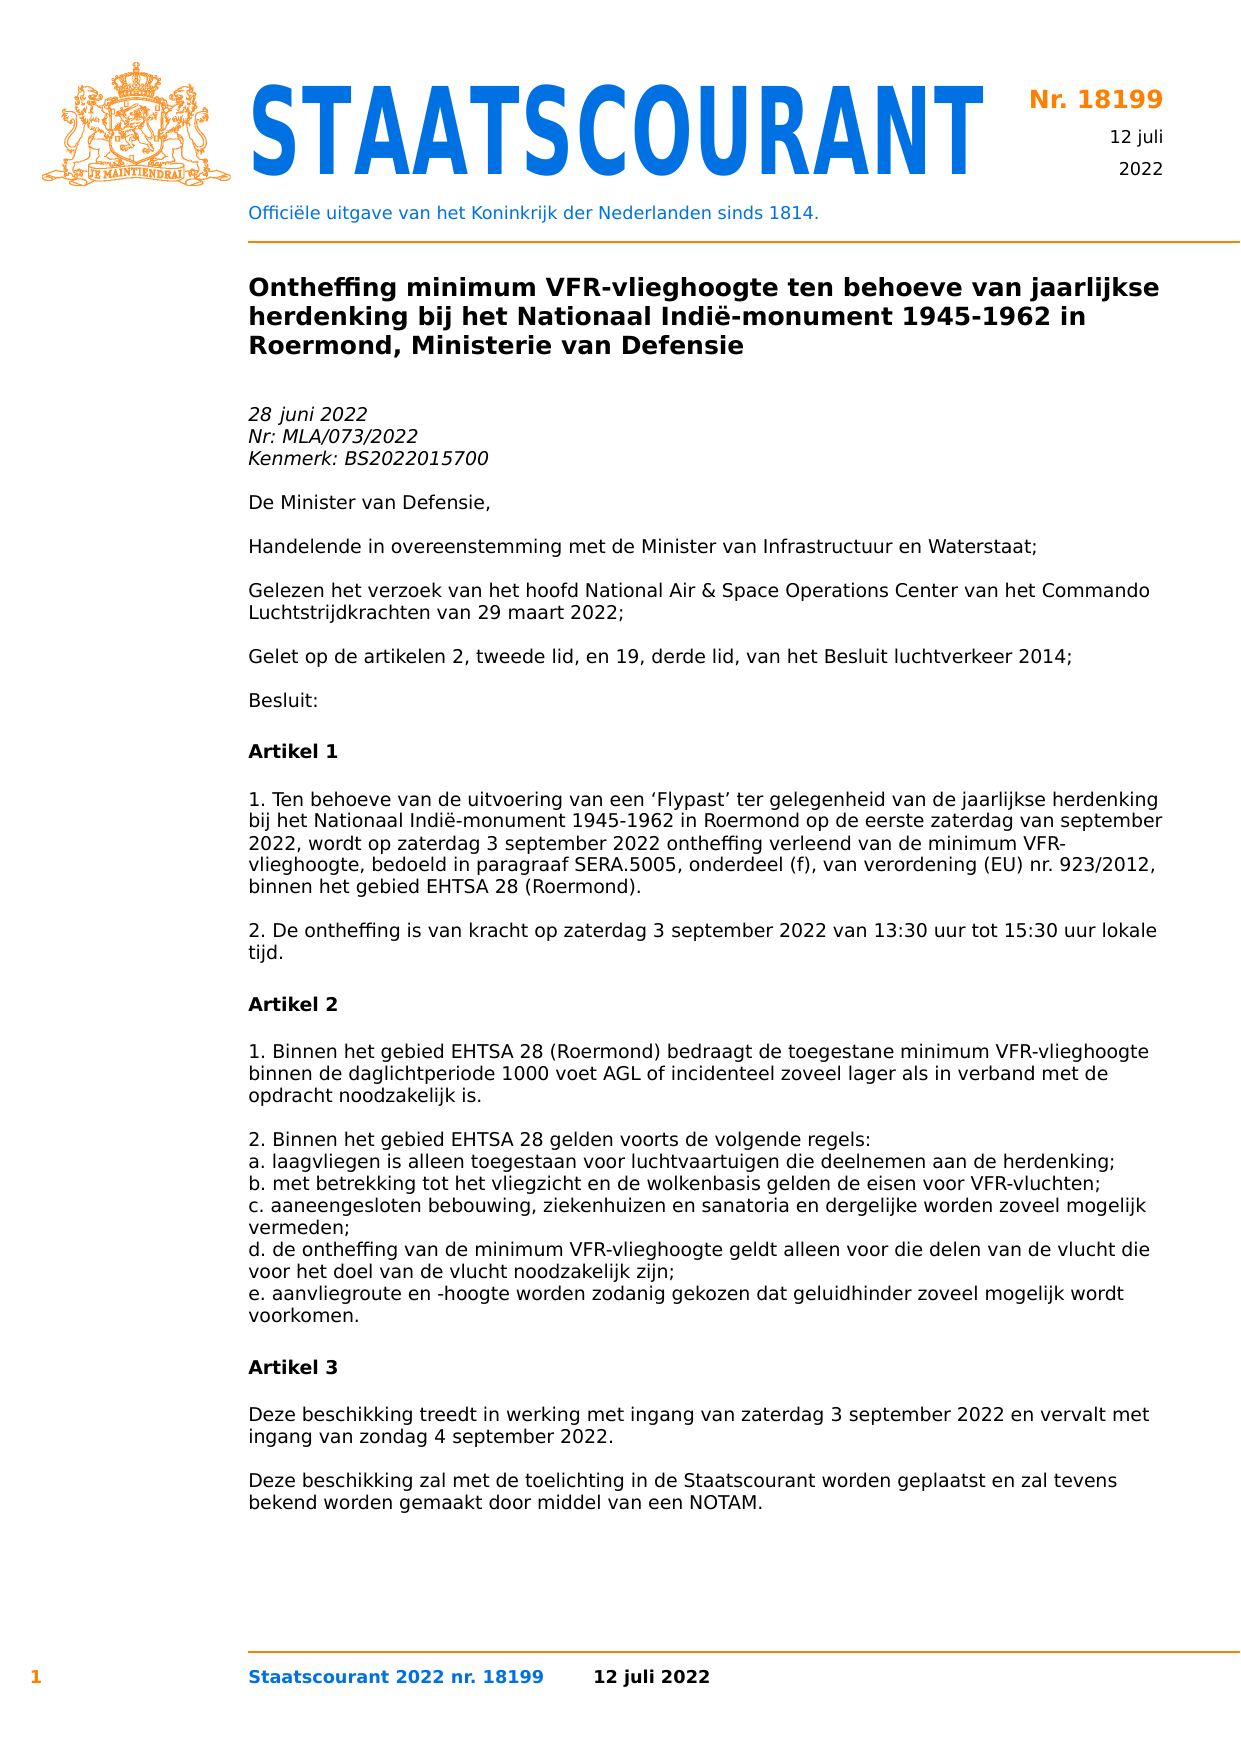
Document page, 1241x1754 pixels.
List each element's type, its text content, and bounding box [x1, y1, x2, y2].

text De Minister van Defensie, [248, 492, 1163, 514]
subtitle Ontheffing minimum VFR-vlieghoogte ten behoeve van jaarlijkse herdenking bij het Nationaal Indië-monument 1945-1962 in Roermond, Ministerie van Defensie [248, 273, 1163, 361]
text 1. Ten behoeve van de uitvoering van een ‘Flypast’ ter gelegenheid van de jaarlijkse herdenking bij het Nationaal Indië-monument 1945-1962 in Roermond op de eerste zaterdag van september 2022, wordt op zaterdag 3 september 2022 ontheffing verleend van de minimum VFR-vlieghoogte, bedoeld in paragraaf SERA.5005, onderdeel (f), van verordening (EU) nr. 923/2012, binnen het gebied EHTSA 28 (Roermond). [248, 788, 1163, 898]
picture [41, 62, 231, 186]
text b. met betrekking tot het vliegzicht en de wolkenbasis gelden de eisen voor VFR-vluchten; [248, 1173, 1163, 1195]
text 1. Binnen het gebied EHTSA 28 (Roermond) bedraagt de toegestane minimum VFR-vlieghoogte binnen de daglichtperiode 1000 voet AGL of incidenteel zoveel lager als in verband met de opdracht noodzakelijk is. [248, 1041, 1163, 1107]
subtitle Artikel 2 [248, 994, 1163, 1016]
text 2. De ontheffing is van kracht op zaterdag 3 september 2022 van 13:30 uur tot 15:30 uur lokale tijd. [248, 920, 1163, 964]
text Gelezen het verzoek van het hoofd National Air & Space Operations Center van het Commando Luchtstrijdkrachten van 29 maart 2022; [248, 580, 1163, 624]
table_header [25, 62, 248, 241]
table_cell Officiële uitgave van het Koninkrijk der Nederlanden sinds 1814. [248, 203, 1240, 241]
subtitle Artikel 3 [248, 1357, 1163, 1379]
text 2. Binnen het gebied EHTSA 28 gelden voorts de volgende regels: [248, 1129, 1163, 1151]
text Deze beschikking treedt in werking met ingang van zaterdag 3 september 2022 en vervalt met ingang van zondag 4 september 2022. [248, 1404, 1163, 1448]
text e. aanvliegroute en -hoogte worden zodanig gekozen dat geluidhinder zoveel mogelijk wordt voorkomen. [248, 1283, 1163, 1327]
table_cell 2022 [998, 153, 1240, 203]
subtitle Artikel 1 [248, 741, 1163, 763]
text 28 juni 2022 [248, 404, 1163, 426]
table_header STAATSCOURANT [248, 62, 998, 203]
text Deze beschikking zal met de toelichting in de Staatscourant worden geplaatst en zal tevens bekend worden gemaakt door middel van een NOTAM. [248, 1469, 1163, 1513]
text Besluit: [248, 689, 1163, 711]
text a. laagvliegen is alleen toegestaan voor luchtvaartuigen die deelnemen aan de herdenking; [248, 1151, 1163, 1173]
text Kenmerk: BS2022015700 [248, 448, 1163, 470]
text Handelende in overeenstemming met de Minister van Infrastructuur en Waterstaat; [248, 536, 1163, 558]
table_cell 12 juli [998, 121, 1240, 153]
text c. aaneengesloten bebouwing, ziekenhuizen en sanatoria en dergelijke worden zoveel mogelijk vermeden; [248, 1195, 1163, 1239]
text Nr: MLA/073/2022 [248, 426, 1163, 448]
text d. de ontheffing van de minimum VFR-vlieghoogte geldt alleen voor die delen van de vlucht die voor het doel van de vlucht noodzakelijk zijn; [248, 1239, 1163, 1283]
text Gelet op de artikelen 2, tweede lid, en 19, derde lid, van het Besluit luchtverkeer 2014; [248, 646, 1163, 668]
table_header Nr. 18199 [998, 62, 1240, 121]
